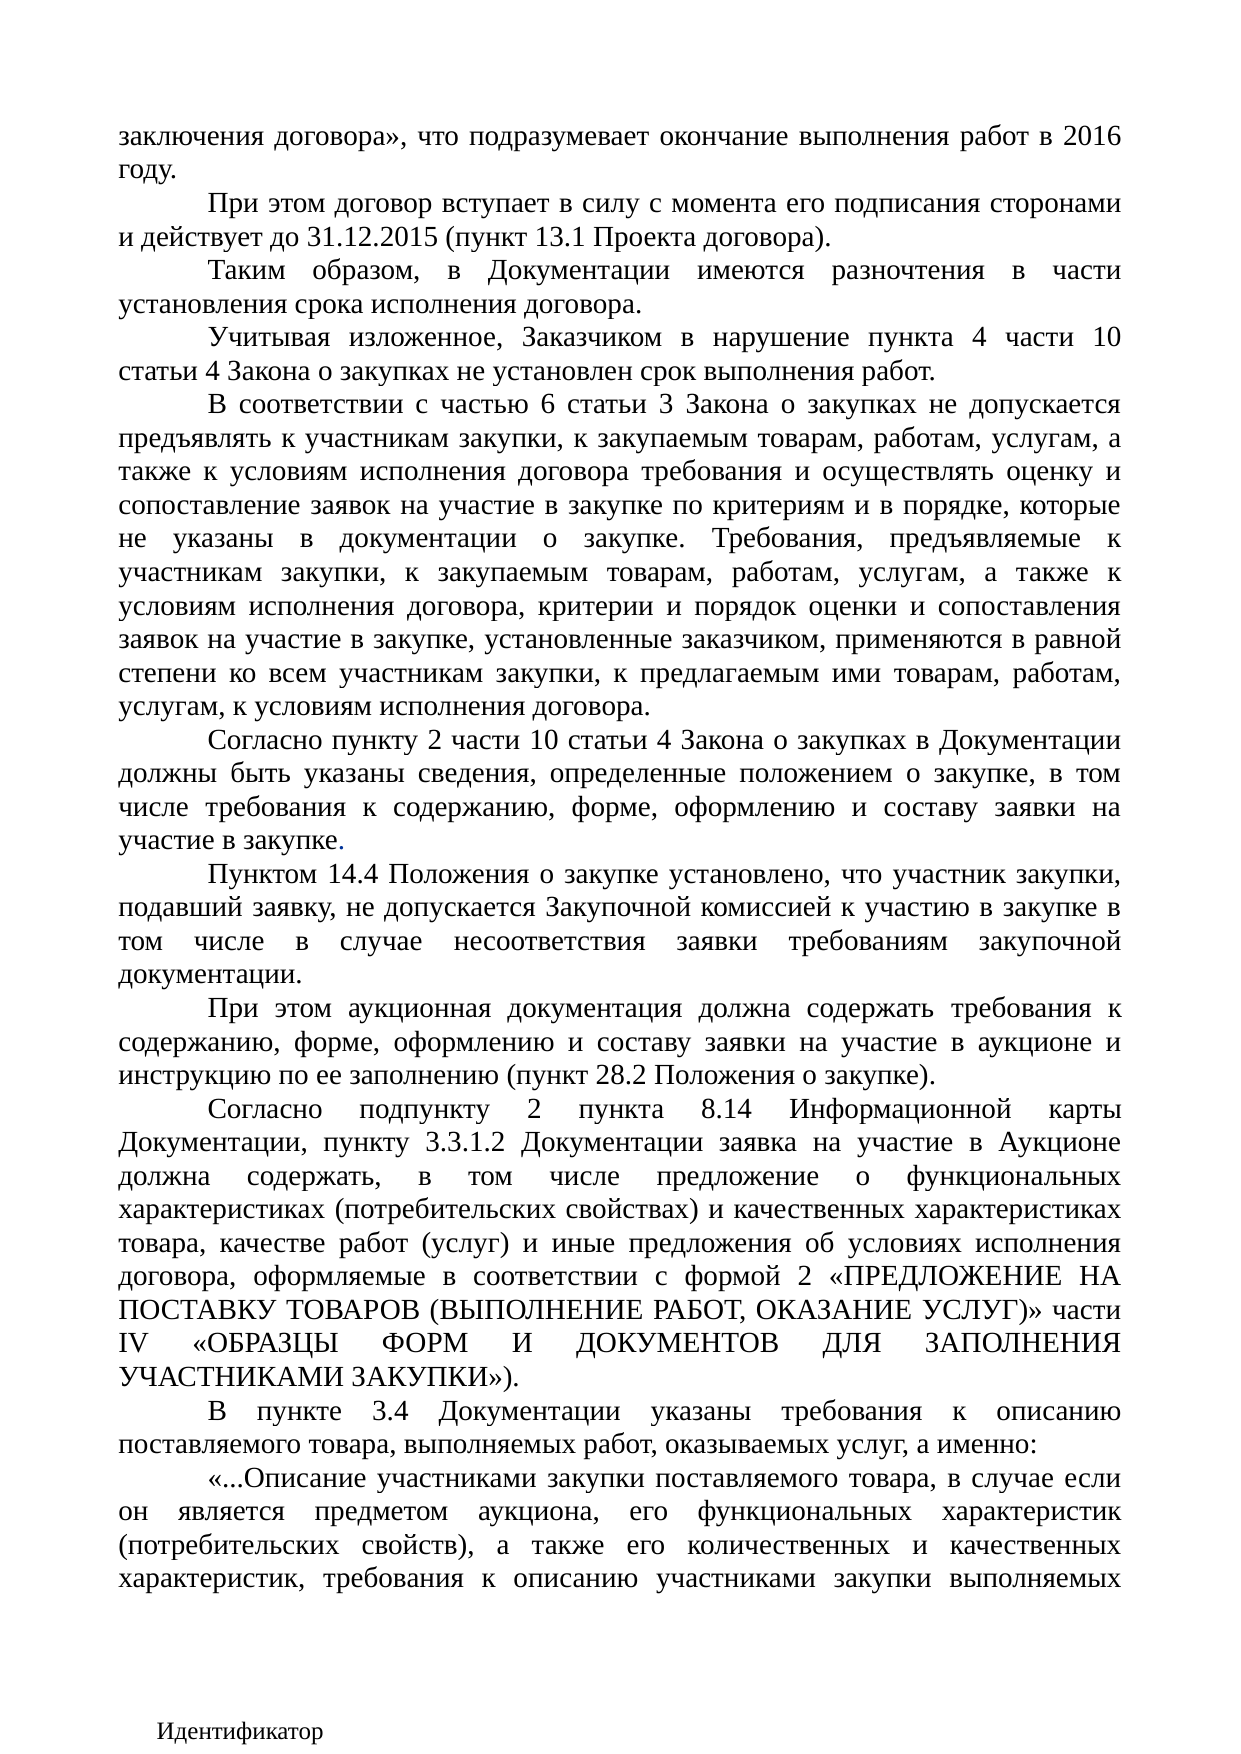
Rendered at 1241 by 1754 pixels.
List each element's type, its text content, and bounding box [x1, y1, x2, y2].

text Согласно подпункту 2 пункта 8.14 Информационной карты Документации, пункту 3.3.1.2 Документации заявка на участие в Аукционе должна содержать, в том числе предложение о функциональных характеристиках (потребительских свойствах) и качественных характеристиках товара, качестве работ (услуг) и иные предложения об условиях исполнения договора, оформляемые в соответствии с формой 2 «ПРЕДЛОЖЕНИЕ НА ПОСТАВКУ ТОВАРОВ (ВЫПОЛНЕНИЕ РАБОТ, ОКАЗАНИЕ УСЛУГ)» части IV «ОБРАЗЦЫ ФОРМ И ДОКУМЕНТОВ ДЛЯ ЗАПОЛНЕНИЯ УЧАСТНИКАМИ ЗАКУПКИ»). [118, 1091, 1122, 1393]
text В пункте 3.4 Документации указаны требования к описанию поставляемого товара, выполняемых работ, оказываемых услуг, а именно: [118, 1393, 1122, 1460]
text В соответствии с частью 6 статьи 3 Закона о закупках не допускается предъявлять к участникам закупки, к закупаемым товарам, работам, услугам, а также к условиям исполнения договора требования и осуществлять оценку и сопоставление заявок на участие в закупке по критериям и в порядке, которые не указаны в документации о закупке. Требования, предъявляемые к участникам закупки, к закупаемым товарам, работам, услугам, а также к условиям исполнения договора, критерии и порядок оценки и сопоставления заявок на участие в закупке, установленные заказчиком, применяются в равной степени ко всем участникам закупки, к предлагаемым ими товарам, работам, услугам, к условиям исполнения договора. [118, 386, 1122, 722]
text Учитывая изложенное, Заказчиком в нарушение пункта 4 части 10 статьи 4 Закона о закупках не установлен срок выполнения работ. [118, 319, 1122, 386]
text «...Описание участниками закупки поставляемого товара, в случае если он является предметом аукциона, его функциональных характеристик (потребительских свойств), а также его количественных и качественных характеристик, требования к описанию участниками закупки выполняемых [118, 1460, 1122, 1594]
text При этом аукционная документация должна содержать требования к содержанию, форме, оформлению и составу заявки на участие в аукционе и инструкцию по ее заполнению (пункт 28.2 Положения о закупке). [118, 990, 1122, 1091]
text Согласно пункту 2 части 10 статьи 4 Закона о закупках в Документации должны быть указаны сведения, определенные положением о закупке, в том числе требования к содержанию, форме, оформлению и составу заявки на участие в закупке. [118, 722, 1122, 856]
text Таким образом, в Документации имеются разночтения в части установления срока исполнения договора. [118, 252, 1122, 319]
text Пунктом 14.4 Положения о закупке установлено, что участник закупки, подавший заявку, не допускается Закупочной комиссией к участию в закупке в том числе в случае несоответствия заявки требованиям закупочной документации. [118, 856, 1122, 990]
text При этом договор вступает в силу с момента его подписания сторонами и действует до 31.12.2015 (пункт 13.1 Проекта договора). [118, 185, 1122, 252]
text заключения договора», что подразумевает окончание выполнения работ в 2016 году. [118, 118, 1122, 185]
